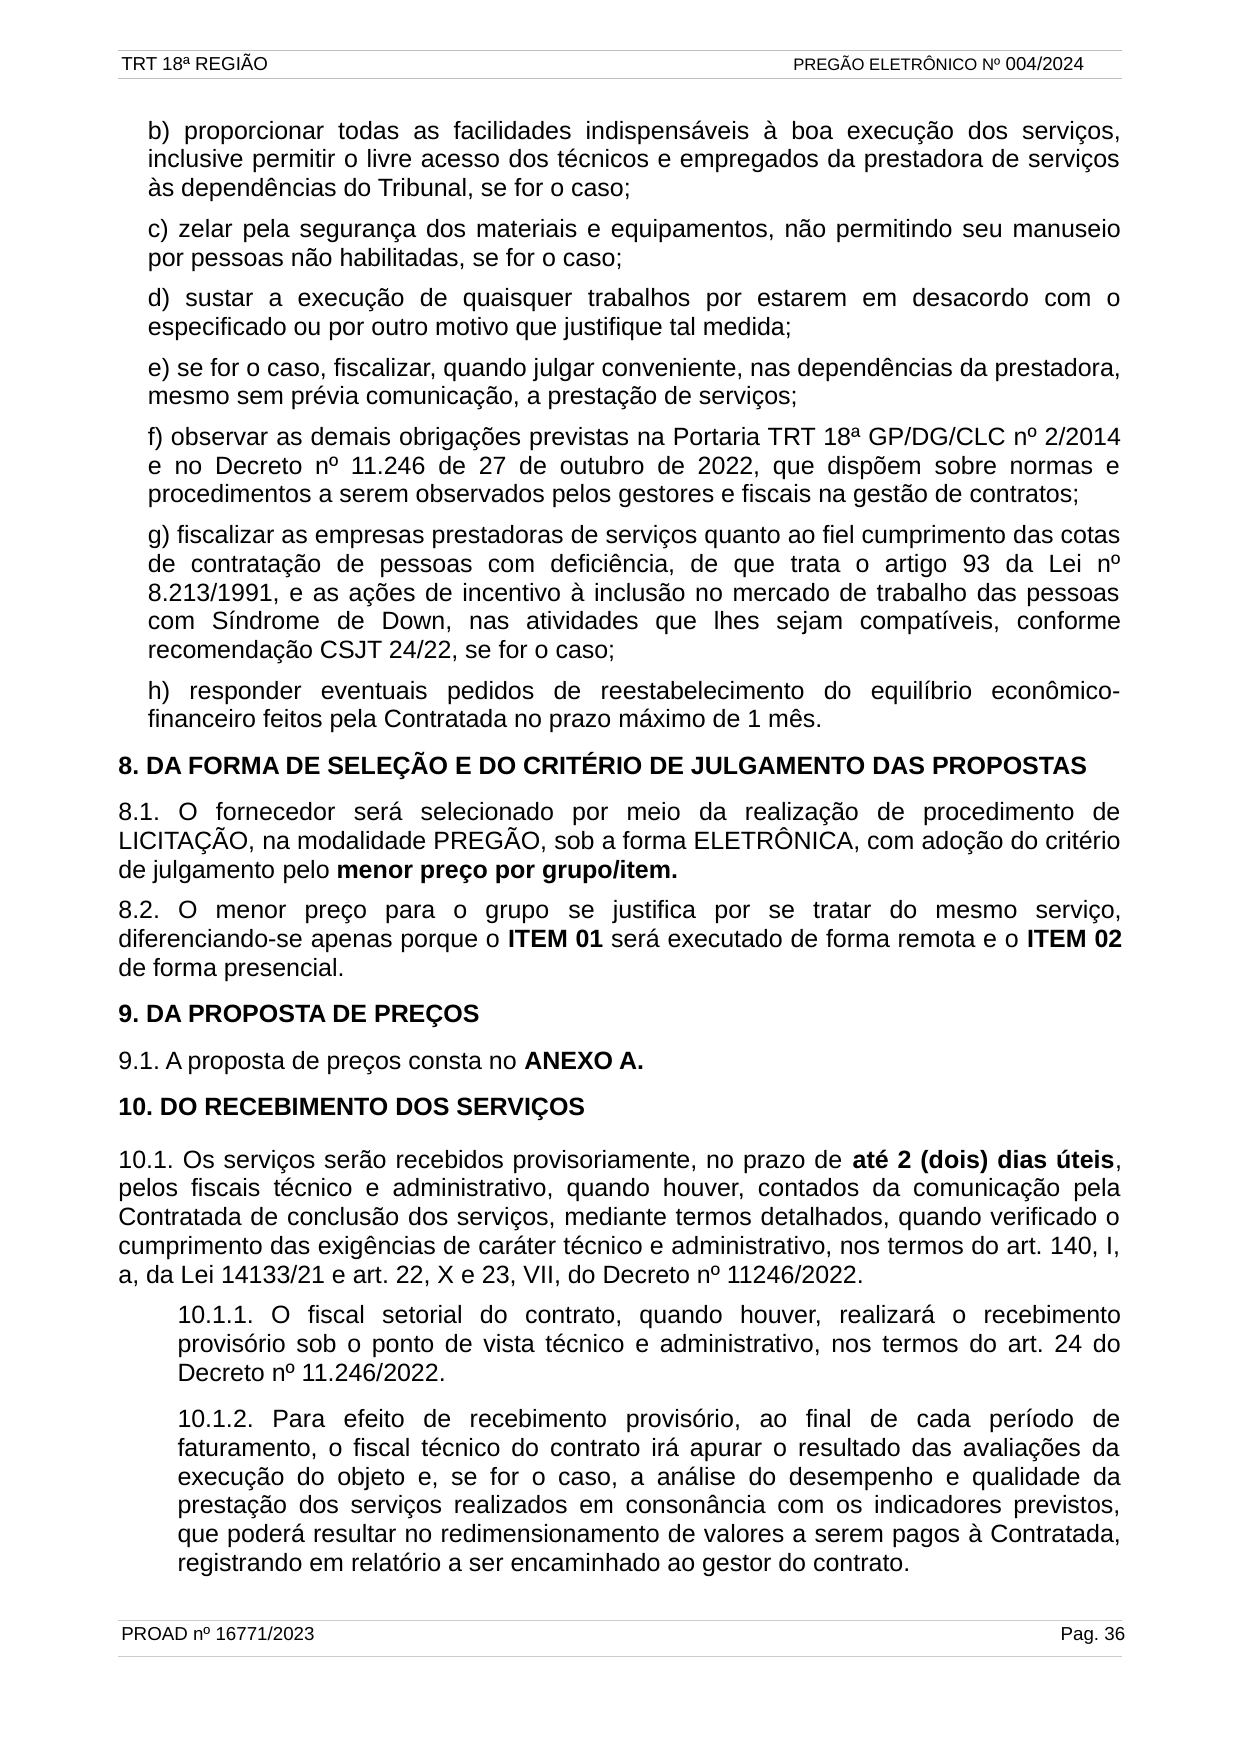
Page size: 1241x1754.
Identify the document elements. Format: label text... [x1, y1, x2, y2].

text 8. DA FORMA DE SELEÇÃO E DO CRITÉRIO DE JULGAMENTO DAS PROPOSTAS [118, 751, 1122, 779]
text b) proporcionar todas as facilidades indispensáveis à boa execução dos serviços, inclusive permitir o livre acesso dos técnicos e empregados da prestadora de serviços às dependências do Tribunal, se for o caso; [148, 116, 1122, 202]
text g) fiscalizar as empresas prestadoras de serviços quanto ao fiel cumprimento das cotas de contratação de pessoas com deficiência, de que trata o artigo 93 da Lei nº 8.213/1991, e as ações de incentivo à inclusão no mercado de trabalho das pessoas com Síndrome de Down, nas atividades que lhes sejam compatíveis, conforme recomendação CSJT 24/22, se for o caso; [148, 520, 1122, 664]
text 8.2. O menor preço para o grupo se justifica por se tratar do mesmo serviço, diferenciando-se apenas porque o ITEM 01 será executado de forma remota e o ITEM 02 de forma presencial. [118, 895, 1122, 982]
text 10.1.1. O fiscal setorial do contrato, quando houver, realizará o recebimento provisório sob o ponto de vista técnico e administrativo, nos termos do art. 24 do Decreto nº 11.246/2022. [177, 1300, 1122, 1386]
text c) zelar pela segurança dos materiais e equipamentos, não permitindo seu manuseio por pessoas não habilitadas, se for o caso; [148, 214, 1122, 271]
text 10.1. Os serviços serão recebidos provisoriamente, no prazo de até 2 (dois) dias úteis, pelos fiscais técnico e administrativo, quando houver, contados da comunicação pela Contratada de conclusão dos serviços, mediante termos detalhados, quando verificado o cumprimento das exigências de caráter técnico e administrativo, nos termos do art. 140, I, a, da Lei 14133/21 e art. 22, X e 23, VII, do Decreto nº 11246/2022. [118, 1144, 1122, 1288]
text 10.1.2. Para efeito de recebimento provisório, ao final de cada período de faturamento, o fiscal técnico do contrato irá apurar o resultado das avaliações da execução do objeto e, se for o caso, a análise do desempenho e qualidade da prestação dos serviços realizados em consonância com os indicadores previstos, que poderá resultar no redimensionamento de valores a serem pagos à Contratada, registrando em relatório a ser encaminhado ao gestor do contrato. [177, 1404, 1122, 1577]
text 9. DA PROPOSTA DE PREÇOS [118, 999, 1122, 1028]
text h) responder eventuais pedidos de reestabelecimento do equilíbrio econômico-financeiro feitos pela Contratada no prazo máximo de 1 mês. [148, 676, 1122, 733]
text 8.1. O fornecedor será selecionado por meio da realização de procedimento de LICITAÇÃO, na modalidade PREGÃO, sob a forma ELETRÔNICA, com adoção do critério de julgamento pelo menor preço por grupo/item. [118, 797, 1122, 883]
text 10. DO RECEBIMENTO DOS SERVIÇOS [118, 1092, 1122, 1121]
text d) sustar a execução de quaisquer trabalhos por estarem em desacordo com o especificado ou por outro motivo que justifique tal medida; [148, 283, 1122, 341]
text e) se for o caso, fiscalizar, quando julgar conveniente, nas dependências da prestadora, mesmo sem prévia comunicação, a prestação de serviços; [148, 352, 1122, 410]
text 9.1. A proposta de preços consta no ANEXO A. [118, 1046, 1122, 1074]
text f) observar as demais obrigações previstas na Portaria TRT 18ª GP/DG/CLC nº 2/2014 e no Decreto nº 11.246 de 27 de outubro de 2022, que dispõem sobre normas e procedimentos a serem observados pelos gestores e fiscais na gestão de contratos; [148, 422, 1122, 508]
